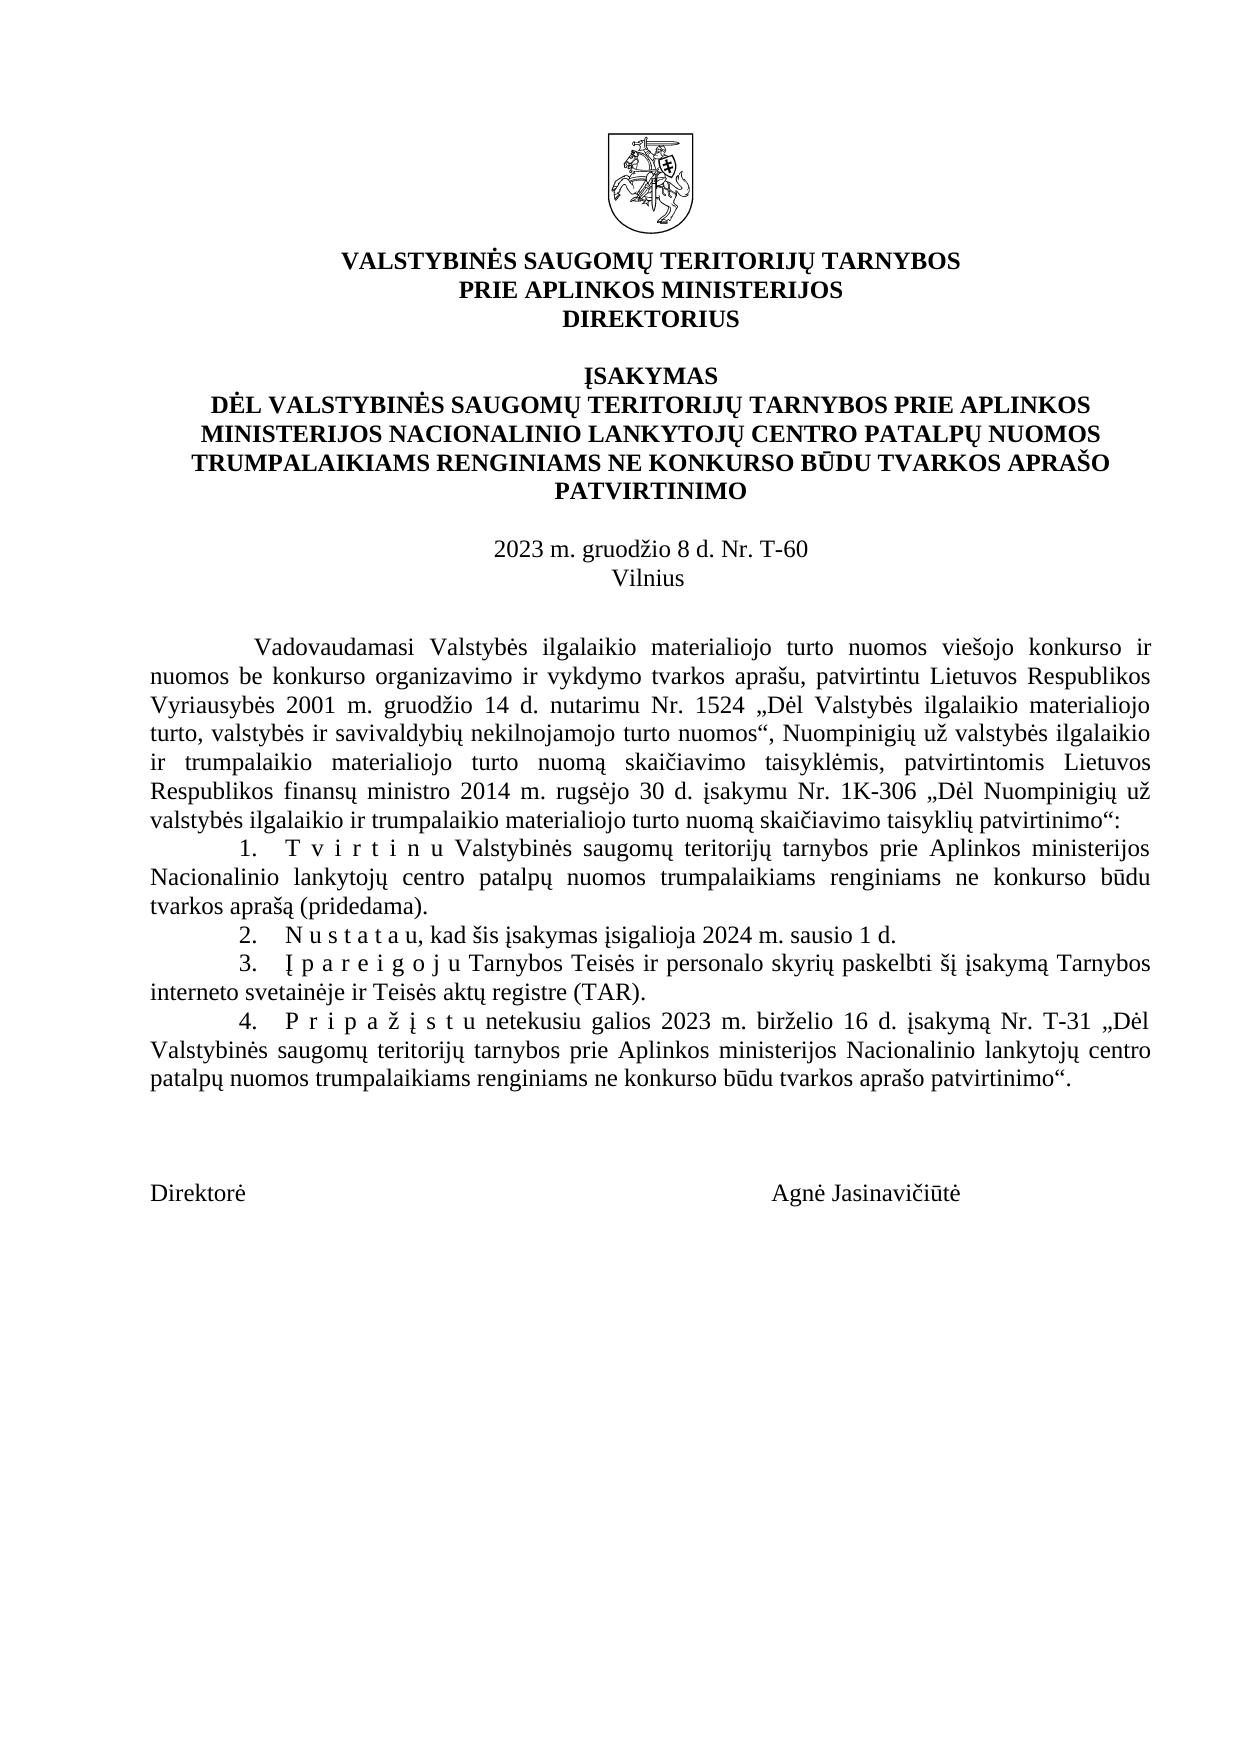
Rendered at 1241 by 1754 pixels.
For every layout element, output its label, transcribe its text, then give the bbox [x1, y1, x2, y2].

text valstybinėS SAUGOMŲ TERITORIJŲ tarnybOS PRIE APLINKOS MINISTERIJOS [150, 246, 1152, 304]
text ĮSAKYMAS [150, 361, 1152, 390]
text DĖL VALSTYBINĖS SAUGOMŲ TERITORIJŲ TARNYBOS PRIE APLINKOS MINISTERIJOS NACIONALINIO LANKYTOJŲ CENTRO PATALPŲ NUOMOS TRUMPALAIKIAMS RENGINIAMS NE KONKURSO BŪDU TVARKOS APRAŠO PATVIRTINIMO [150, 390, 1152, 505]
text 4. P r i p a ž į s t u netekusiu galios 2023 m. birželio 16 d. įsakymą Nr. T-31 „Dėl Valstybinės saugomų teritorijų tarnybos prie Aplinkos ministerijos Nacionalinio lankytojų centro patalpų nuomos trumpalaikiams renginiams ne konkurso būdu tvarkos aprašo patvirtinimo“. [150, 1006, 1152, 1092]
text 2023 m. gruodžio 8 d. Nr. T-60 [150, 534, 1152, 563]
text Vadovaudamasi Valstybės ilgalaikio materialiojo turto nuomos viešojo konkurso ir nuomos be konkurso organizavimo ir vykdymo tvarkos aprašu, patvirtintu Lietuvos Respublikos Vyriausybės 2001 m. gruodžio 14 d. nutarimu Nr. 1524 „Dėl Valstybės ilgalaikio materialiojo turto, valstybės ir savivaldybių nekilnojamojo turto nuomos“, Nuompinigių už valstybės ilgalaikio ir trumpalaikio materialiojo turto nuomą skaičiavimo taisyklėmis, patvirtintomis Lietuvos Respublikos finansų ministro 2014 m. rugsėjo 30 d. įsakymu Nr. 1K-306 „Dėl Nuompinigių už valstybės ilgalaikio ir trumpalaikio materialiojo turto nuomą skaičiavimo taisyklių patvirtinimo“: [150, 632, 1152, 833]
text Direktorė Agnė Jasinavičiūtė [150, 1178, 1152, 1207]
text 3. Į p a r e i g o j u Tarnybos Teisės ir personalo skyrių paskelbti šį įsakymą Tarnybos interneto svetainėje ir Teisės aktų registre (TAR). [150, 948, 1152, 1006]
text 1. T v i r t i n u Valstybinės saugomų teritorijų tarnybos prie Aplinkos ministerijos Nacionalinio lankytojų centro patalpų nuomos trumpalaikiams renginiams ne konkurso būdu tvarkos aprašą (pridedama). [150, 833, 1152, 920]
text 2. N u s t a t a u, kad šis įsakymas įsigalioja 2024 m. sausio 1 d. [150, 920, 1152, 948]
text Vilnius [150, 563, 1152, 591]
text DIREKTORius [150, 304, 1152, 333]
